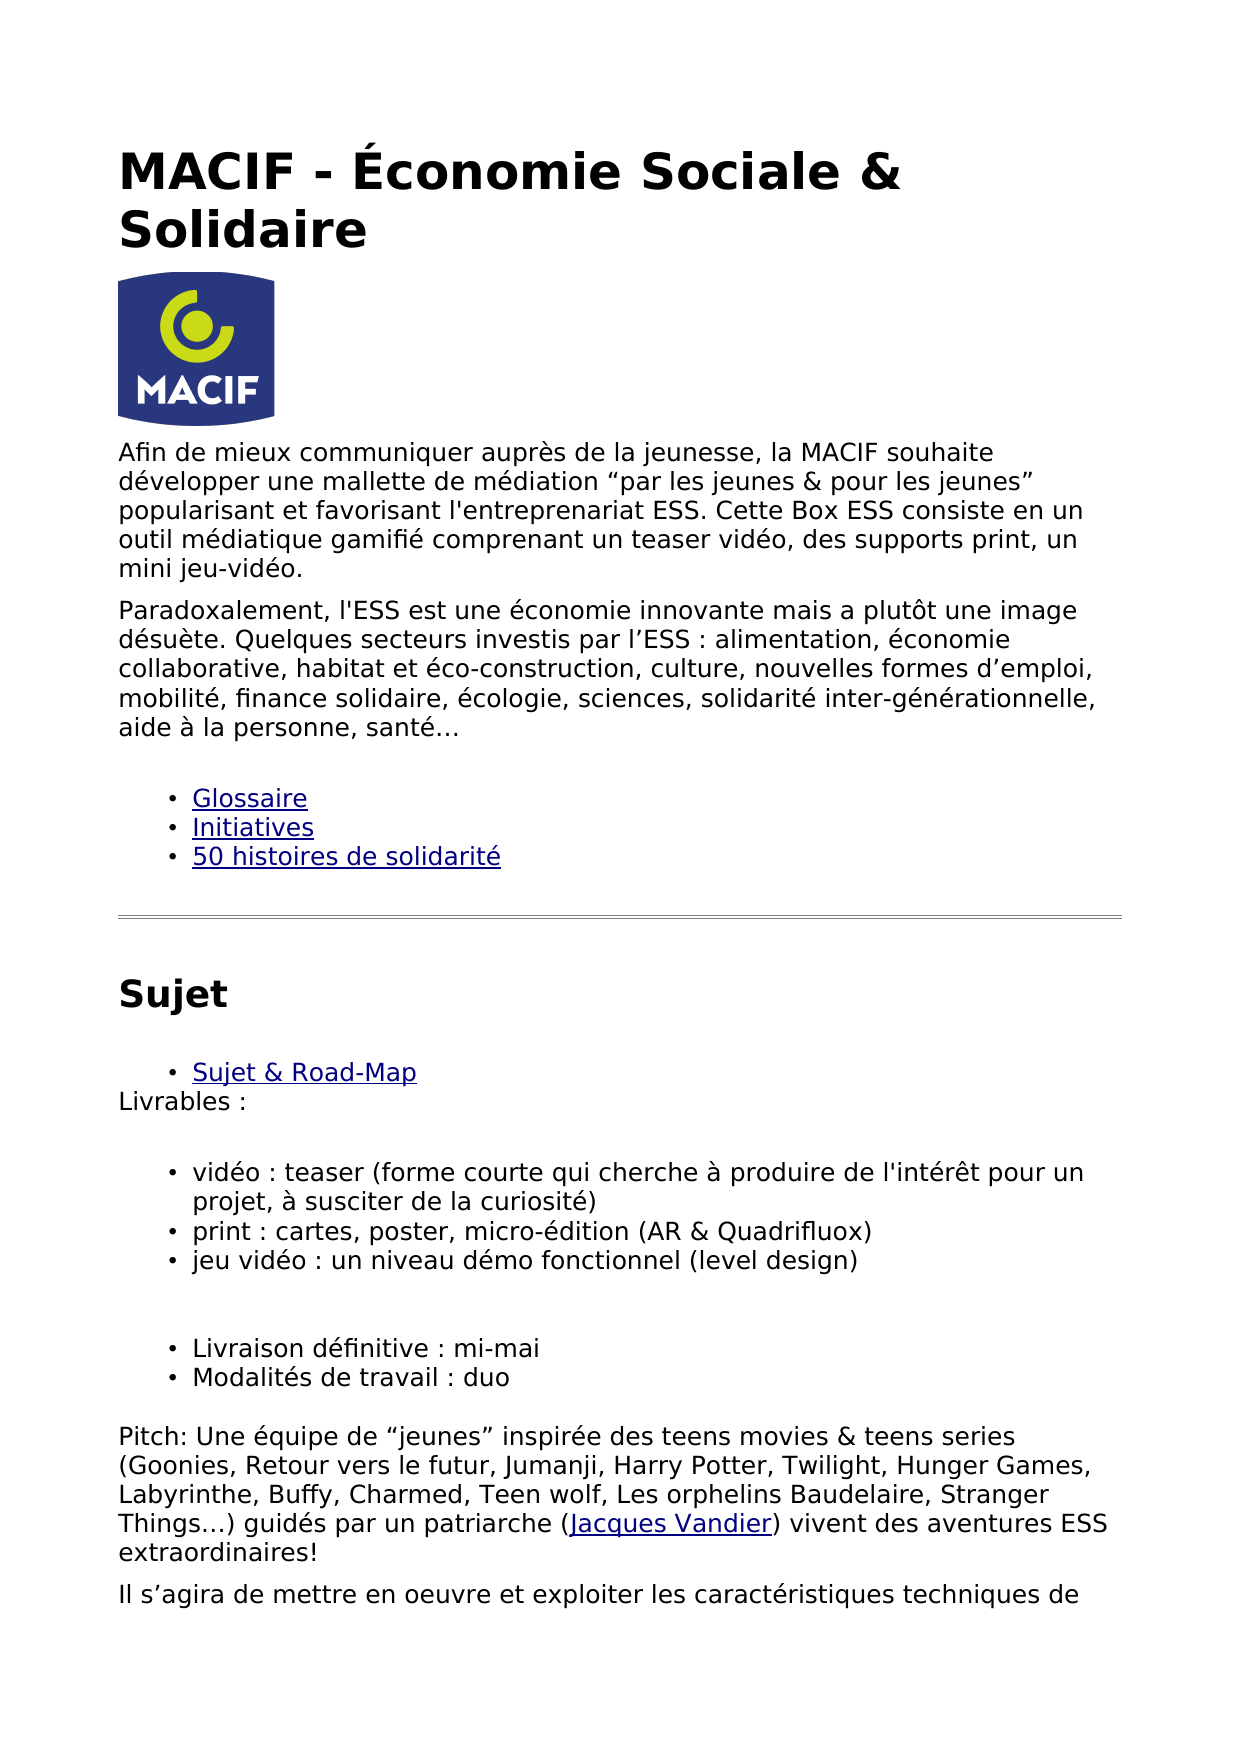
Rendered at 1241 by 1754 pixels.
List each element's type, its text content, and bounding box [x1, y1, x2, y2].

list Livraison définitive : mi-mai [177, 1334, 1122, 1363]
list Initiatives [177, 813, 1122, 842]
text Pitch: Une équipe de “jeunes” inspirée des teens movies & teens series (Goonies, Retour vers le futur, Jumanji, Harry Potter, Twilight, Hunger Games, Labyrinthe, Buffy, Charmed, Teen wolf, Les orphelins Baudelaire, Stranger Things…) guidés par un patriarche (Jacques Vandier) vivent des aventures ESS extraordinaires! [118, 1422, 1122, 1568]
text Livrables : [118, 1087, 1122, 1116]
subtitle Sujet [118, 972, 1122, 1016]
list print : cartes, poster, micro-édition (AR & Quadrifluox) [177, 1217, 1122, 1246]
list Glossaire [177, 784, 1122, 813]
list 50 histoires de solidarité [177, 842, 1122, 872]
list Modalités de travail : duo [177, 1363, 1122, 1392]
list vidéo : teaser (forme courte qui cherche à produire de l'intérêt pour un projet, à susciter de la curiosité) [177, 1158, 1122, 1217]
subtitle MACIF - Économie Sociale & Solidaire [118, 143, 1122, 259]
text Il s’agira de mettre en oeuvre et exploiter les caractéristiques techniques de [118, 1580, 1122, 1609]
text Afin de mieux communiquer auprès de la jeunesse, la MACIF souhaite développer une mallette de médiation “par les jeunes & pour les jeunes” popularisant et favorisant l'entreprenariat ESS. Cette Box ESS consiste en un outil médiatique gamifié comprenant un teaser vidéo, des supports print, un mini jeu-vidéo. [118, 438, 1122, 584]
picture [118, 272, 275, 426]
list Sujet & Road-Map [177, 1058, 1122, 1087]
text Paradoxalement, l'ESS est une économie innovante mais a plutôt une image désuète. Quelques secteurs investis par l’ESS : alimentation, économie collaborative, habitat et éco-construction, culture, nouvelles formes d’emploi, mobilité, finance solidaire, écologie, sciences, solidarité inter-générationnelle, aide à la personne, santé… [118, 596, 1122, 742]
list jeu vidéo : un niveau démo fonctionnel (level design) [177, 1246, 1122, 1275]
